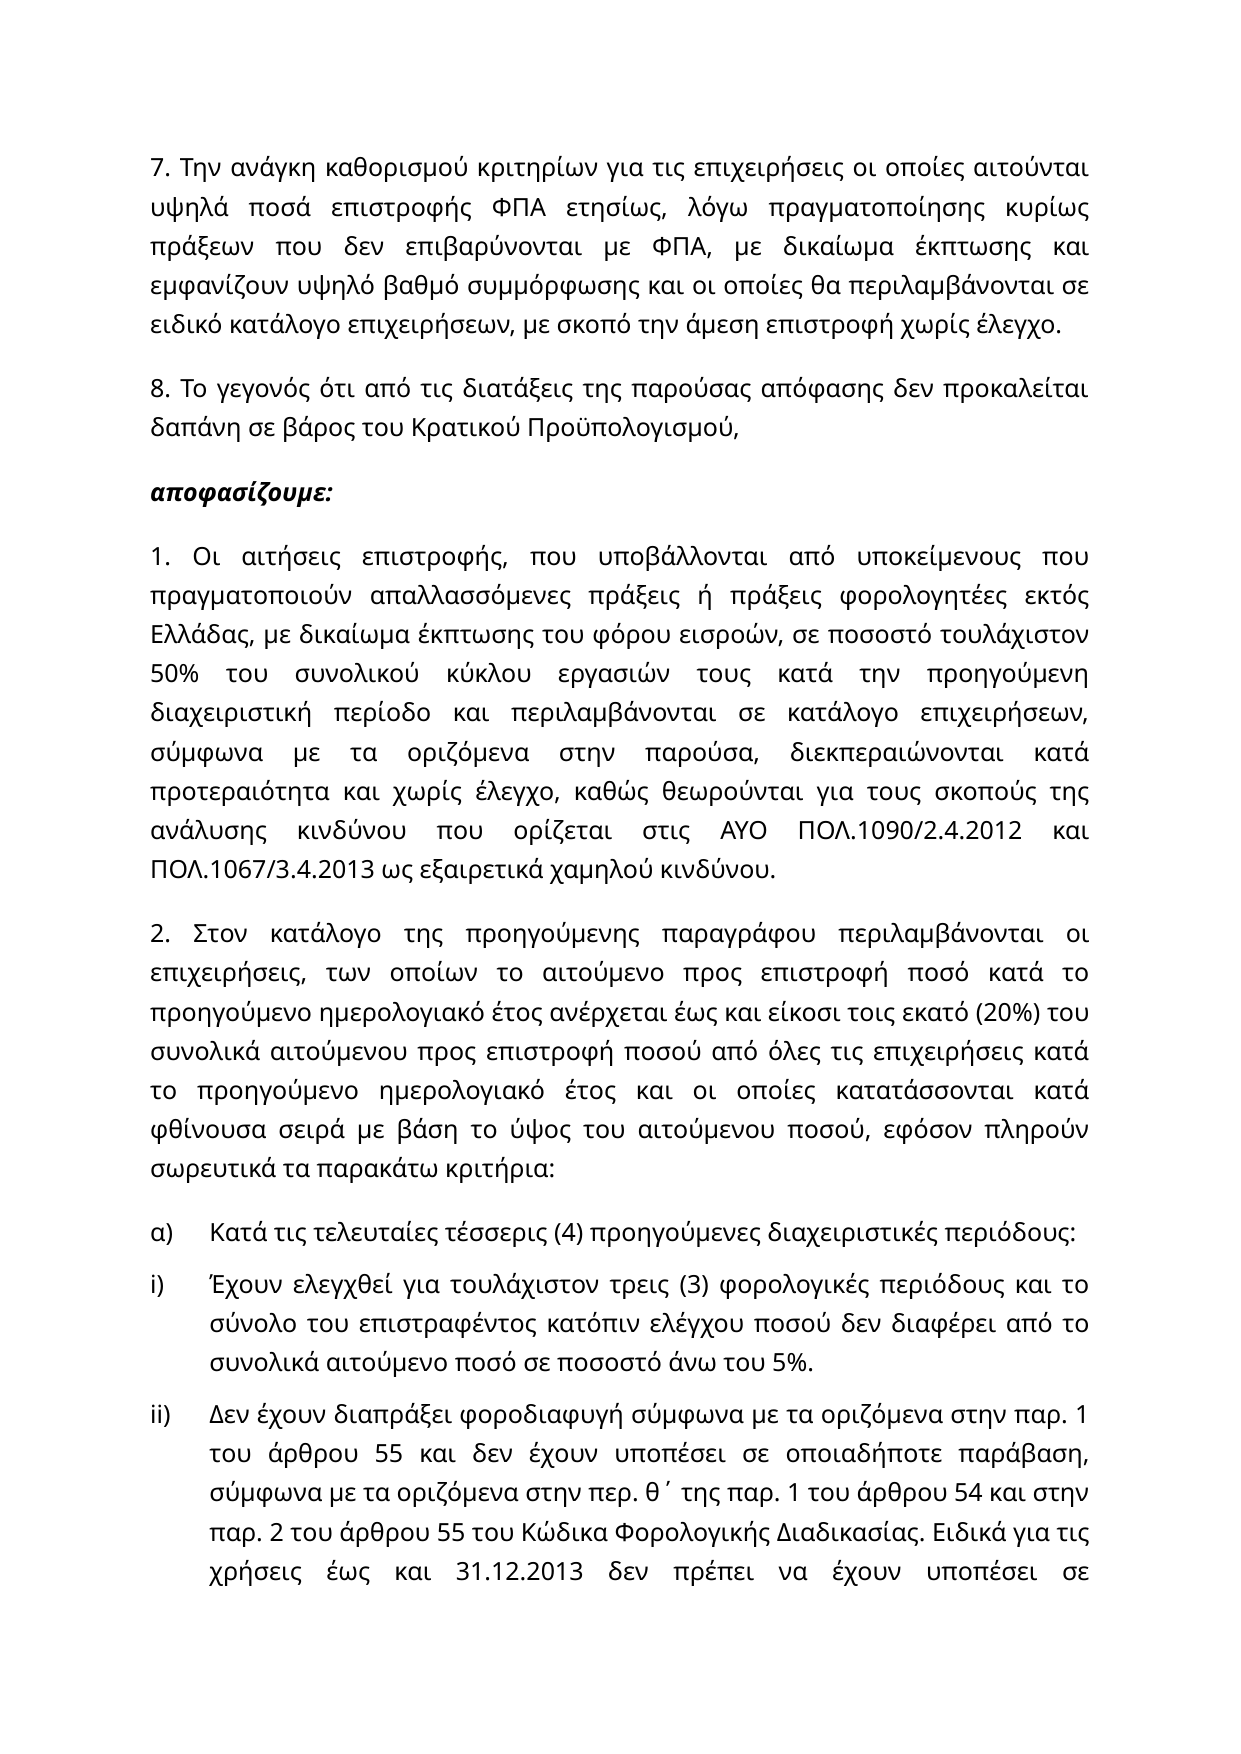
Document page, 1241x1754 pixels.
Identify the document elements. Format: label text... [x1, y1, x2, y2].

list ii) Δεν έχουν διαπράξει φοροδιαφυγή σύμφωνα με τα οριζόμενα στην παρ. 1 του άρθρου 55 και δεν έχουν υποπέσει σε οποιαδήποτε παράβαση, σύμφωνα με τα οριζόμενα στην περ. θ΄ της παρ. 1 του άρθρου 54 και στην παρ. 2 του άρθρου 55 του Κώδικα Φορολογικής Διαδικασίας. Ειδικά για τις χρήσεις έως και 31.12.2013 δεν πρέπει να έχουν υποπέσει σε [150, 1397, 1090, 1587]
list i) Έχουν ελεγχθεί για τουλάχιστον τρεις (3) φορολογικές περιόδους και το σύνολο του επιστραφέντος κατόπιν ελέγχου ποσού δεν διαφέρει από το συνολικά αιτούμενο ποσό σε ποσοστό άνω του 5%. [150, 1267, 1090, 1379]
text 7. Την ανάγκη καθορισμού κριτηρίων για τις επιχειρήσεις οι οποίες αιτούνται υψηλά ποσά επιστροφής ΦΠΑ ετησίως, λόγω πραγματοποίησης κυρίως πράξεων που δεν επιβαρύνονται με ΦΠΑ, με δικαίωμα έκπτωσης και εμφανίζουν υψηλό βαθμό συμμόρφωσης και οι οποίες θα περιλαμβάνονται σε ειδικό κατάλογο επιχειρήσεων, με σκοπό την άμεση επιστροφή χωρίς έλεγχο. [150, 150, 1090, 341]
text αποφασίζουμε: [150, 474, 1090, 508]
list α) Κατά τις τελευταίες τέσσερις (4) προηγούμενες διαχειριστικές περιόδους: [150, 1215, 1090, 1249]
text 8. Το γεγονός ότι από τις διατάξεις της παρούσας απόφασης δεν προκαλείται δαπάνη σε βάρος του Κρατικού Προϋπολογισμού, [150, 371, 1090, 444]
text 1. Οι αιτήσεις επιστροφής, που υποβάλλονται από υποκείμενους που πραγματοποιούν απαλλασσόμενες πράξεις ή πράξεις φορολογητέες εκτός Ελλάδας, με δικαίωμα έκπτωσης του φόρου εισροών, σε ποσοστό τουλάχιστον 50% του συνολικού κύκλου εργασιών τους κατά την προηγούμενη διαχειριστική περίοδο και περιλαμβάνονται σε κατάλογο επιχειρήσεων, σύμφωνα με τα οριζόμενα στην παρούσα, διεκπεραιώνονται κατά προτεραιότητα και χωρίς έλεγχο, καθώς θεωρούνται για τους σκοπούς της ανάλυσης κινδύνου που ορίζεται στις ΑΥΟ ΠΟΛ.1090/2.4.2012 και ΠΟΛ.1067/3.4.2013 ως εξαιρετικά χαμηλού κινδύνου. [150, 538, 1090, 886]
text 2. Στον κατάλογο της προηγούμενης παραγράφου περιλαμβάνονται οι επιχειρήσεις, των οποίων το αιτούμενο προς επιστροφή ποσό κατά τo προηγούμενο ημερολογιακό έτος ανέρχεται έως και είκοσι τοις εκατό (20%) του συνολικά αιτούμενου προς επιστροφή ποσού από όλες τις επιχειρήσεις κατά το προηγούμενο ημερολογιακό έτος και οι οποίες κατατάσσονται κατά φθίνουσα σειρά με βάση το ύψος του αιτούμενου ποσού, εφόσον πληρούν σωρευτικά τα παρακάτω κριτήρια: [150, 916, 1090, 1185]
